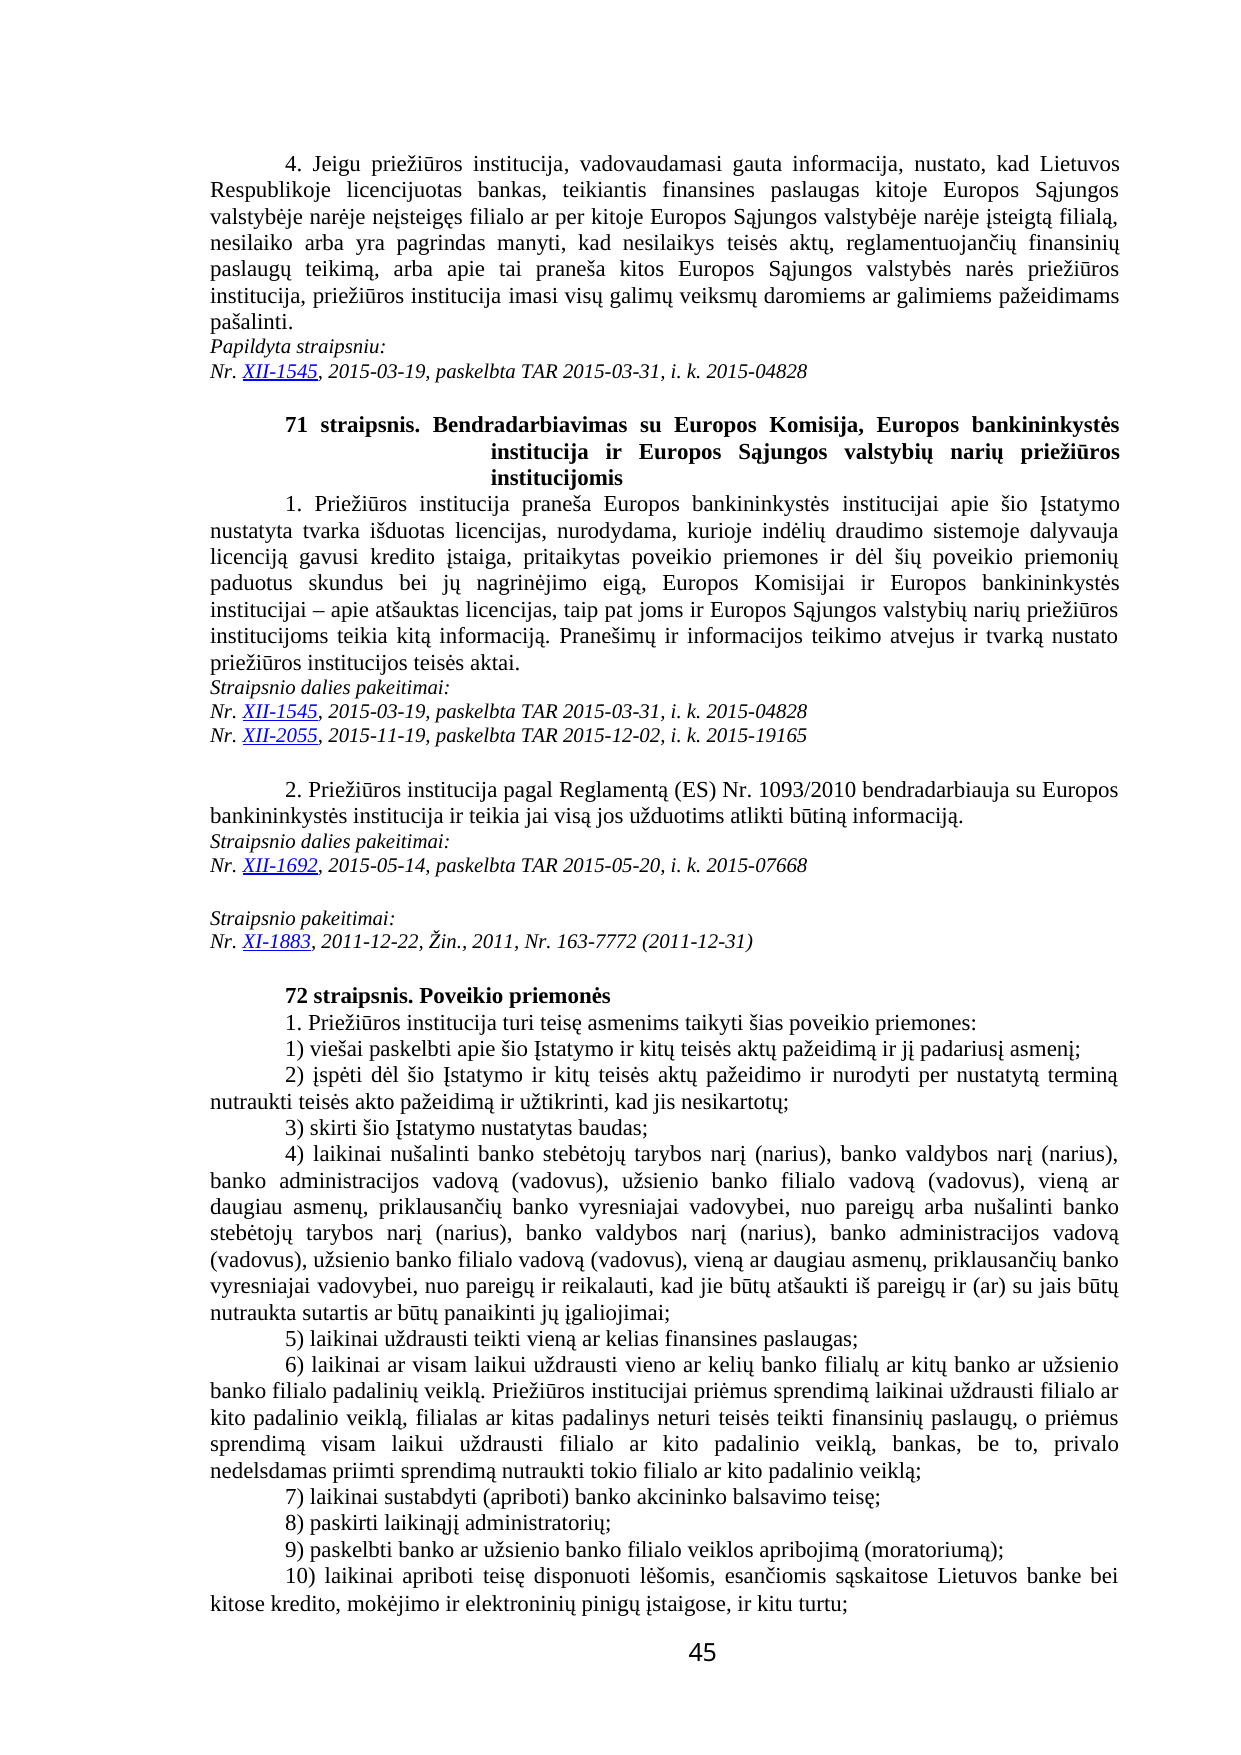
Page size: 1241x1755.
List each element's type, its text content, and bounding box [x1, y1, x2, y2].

text Nr. XII-1692, 2015-05-14, paskelbta TAR 2015-05-20, i. k. 2015-07668 [210, 853, 1120, 877]
text 1) viešai paskelbti apie šio Įstatymo ir kitų teisės aktų pažeidimą ir jį padariusį asmenį; [210, 1035, 1120, 1061]
text 9) paskelbti banko ar užsienio banko filialo veiklos apribojimą (moratoriumą); [210, 1536, 1120, 1562]
text 1. Priežiūros institucija turi teisę asmenims taikyti šias poveikio priemones: [210, 1009, 1120, 1035]
text 7) laikinai sustabdyti (apriboti) banko akcininko balsavimo teisę; [210, 1483, 1120, 1509]
text 10) laikinai apriboti teisę disponuoti lėšomis, esančiomis sąskaitose Lietuvos banke bei kitose kredito, mokėjimo ir elektroninių pinigų įstaigose, ir kitu turtu; [210, 1562, 1120, 1617]
text 2) įspėti dėl šio Įstatymo ir kitų teisės aktų pažeidimo ir nurodyti per nustatytą terminą nutraukti teisės akto pažeidimą ir užtikrinti, kad jis nesikartotų; [210, 1061, 1120, 1114]
text 6) laikinai ar visam laikui uždrausti vieno ar kelių banko filialų ar kitų banko ar užsienio banko filialo padalinių veiklą. Priežiūros institucijai priėmus sprendimą laikinai uždrausti filialo ar kito padalinio veiklą, filialas ar kitas padalinys neturi teisės teikti finansinių paslaugų, o priėmus sprendimą visam laikui uždrausti filialo ar kito padalinio veiklą, bankas, be to, privalo nedelsdamas priimti sprendimą nutraukti tokio filialo ar kito padalinio veiklą; [210, 1351, 1120, 1483]
text 1. Priežiūros institucija praneša Europos bankininkystės institucijai apie šio Įstatymo nustatyta tvarka išduotas licencijas, nurodydama, kurioje indėlių draudimo sistemoje dalyvauja licenciją gavusi kredito įstaiga, pritaikytas poveikio priemones ir dėl šių poveikio priemonių paduotus skundus bei jų nagrinėjimo eigą, Europos Komisijai ir Europos bankininkystės institucijai – apie atšauktas licencijas, taip pat joms ir Europos Sąjungos valstybių narių priežiūros institucijoms teikia kitą informaciją. Pranešimų ir informacijos teikimo atvejus ir tvarką nustato priežiūros institucijos teisės aktai. [210, 490, 1120, 675]
text 4. Jeigu priežiūros institucija, vadovaudamasi gauta informacija, nustato, kad Lietuvos Respublikoje licencijuotas bankas, teikiantis finansines paslaugas kitoje Europos Sąjungos valstybėje narėje neįsteigęs filialo ar per kitoje Europos Sąjungos valstybėje narėje įsteigtą filialą, nesilaiko arba yra pagrindas manyti, kad nesilaikys teisės aktų, reglamentuojančių finansinių paslaugų teikimą, arba apie tai praneša kitos Europos Sąjungos valstybės narės priežiūros institucija, priežiūros institucija imasi visų galimų veiksmų daromiems ar galimiems pažeidimams pašalinti. [210, 150, 1120, 334]
text Nr. XII-1545, 2015-03-19, paskelbta TAR 2015-03-31, i. k. 2015-04828 [210, 358, 1120, 383]
text Nr. XII-2055, 2015-11-19, paskelbta TAR 2015-12-02, i. k. 2015-19165 [210, 723, 1120, 747]
text 4) laikinai nušalinti banko stebėtojų tarybos narį (narius), banko valdybos narį (narius), banko administracijos vadovą (vadovus), užsienio banko filialo vadovą (vadovus), vieną ar daugiau asmenų, priklausančių banko vyresniajai vadovybei, nuo pareigų arba nušalinti banko stebėtojų tarybos narį (narius), banko valdybos narį (narius), banko administracijos vadovą (vadovus), užsienio banko filialo vadovą (vadovus), vieną ar daugiau asmenų, priklausančių banko vyresniajai vadovybei, nuo pareigų ir reikalauti, kad jie būtų atšaukti iš pareigų ir (ar) su jais būtų nutraukta sutartis ar būtų panaikinti jų įgaliojimai; [210, 1140, 1120, 1325]
text Straipsnio pakeitimai: [210, 905, 1120, 929]
text Straipsnio dalies pakeitimai: [210, 675, 1120, 699]
text 71 straipsnis. Bendradarbiavimas su Europos Komisija, Europos bankininkystės institucija ir Europos Sąjungos valstybių narių priežiūros institucijomis [285, 411, 1120, 490]
text 8) paskirti laikinąjį administratorių; [210, 1509, 1120, 1536]
text 2. Priežiūros institucija pagal Reglamentą (ES) Nr. 1093/2010 bendradarbiauja su Europos bankininkystės institucija ir teikia jai visą jos užduotims atlikti būtiną informaciją. [210, 776, 1120, 828]
text Nr. XI-1883, 2011-12-22, Žin., 2011, Nr. 163-7772 (2011-12-31) [210, 929, 1120, 953]
text 72 straipsnis. Poveikio priemonės [210, 982, 1120, 1009]
text 3) skirti šio Įstatymo nustatytas baudas; [210, 1114, 1120, 1140]
text Nr. XII-1545, 2015-03-19, paskelbta TAR 2015-03-31, i. k. 2015-04828 [210, 699, 1120, 723]
text Straipsnio dalies pakeitimai: [210, 828, 1120, 853]
text Papildyta straipsniu: [210, 334, 1120, 358]
text 5) laikinai uždrausti teikti vieną ar kelias finansines paslaugas; [210, 1325, 1120, 1351]
